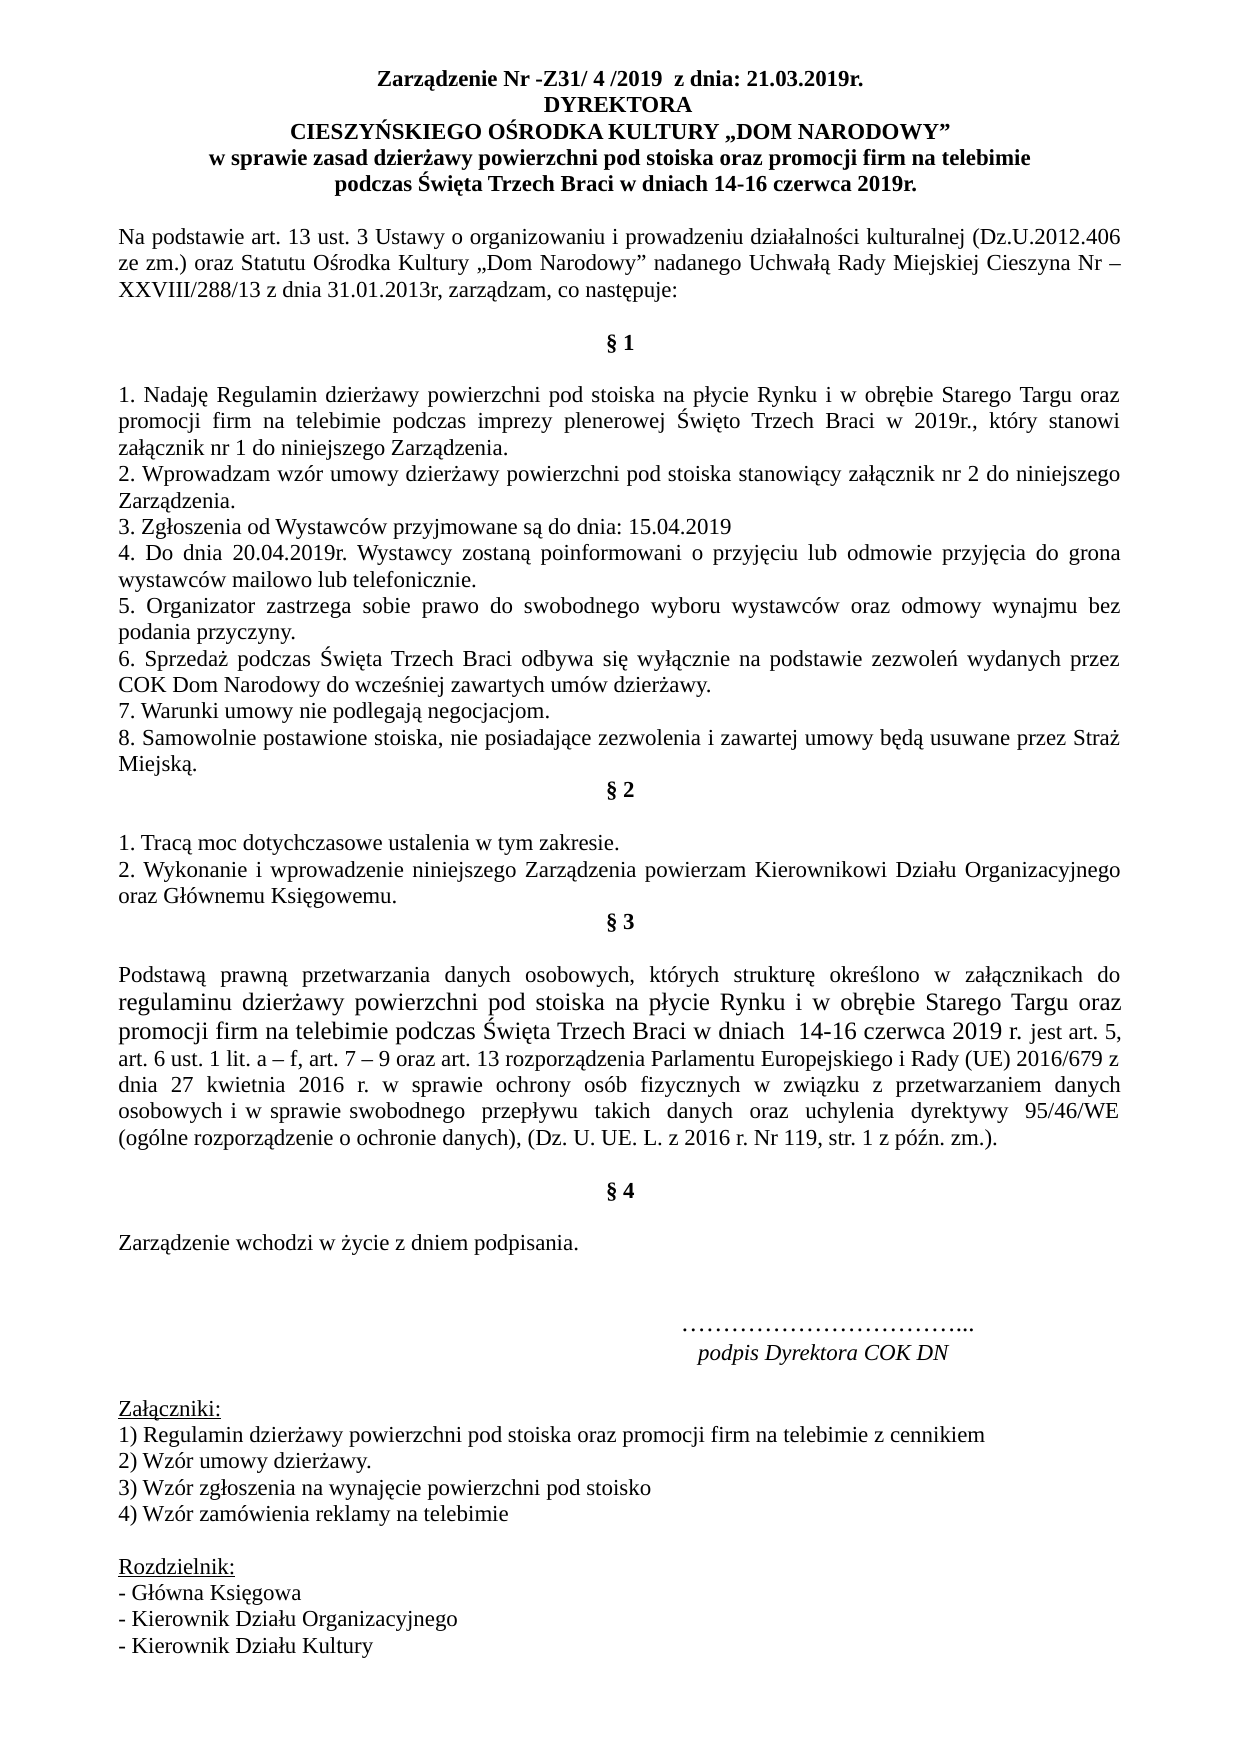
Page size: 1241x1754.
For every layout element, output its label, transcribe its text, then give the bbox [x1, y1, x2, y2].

text - Kierownik Działu Kultury [118, 1632, 1122, 1658]
text 1. Nadaję Regulamin dzierżawy powierzchni pod stoiska na płycie Rynku i w obrębie Starego Targu oraz promocji firm na telebimie podczas imprezy plenerowej Święto Trzech Braci w 2019r., który stanowi załącznik nr 1 do niniejszego Zarządzenia. [118, 381, 1122, 460]
text 2. Wykonanie i wprowadzenie niniejszego Zarządzenia powierzam Kierownikowi Działu Organizacyjnego oraz Głównemu Księgowemu. [118, 856, 1122, 908]
text 8. Samowolnie postawione stoiska, nie posiadające zezwolenia i zawartej umowy będą usuwane przez Straż Miejską. [118, 724, 1122, 777]
text § 4 [118, 1177, 1122, 1203]
text 1) Regulamin dzierżawy powierzchni pod stoiska oraz promocji firm na telebimie z cennikiem [118, 1421, 1122, 1447]
text CIESZYŃSKIEGO OŚRODKA KULTURY „DOM NARODOWY” [118, 118, 1122, 144]
text - Kierownik Działu Organizacyjnego [118, 1606, 1122, 1632]
text Zarządzenie Nr -Z31/ 4 /2019 z dnia: 21.03.2019r. [118, 65, 1122, 91]
text Załączniki: [118, 1395, 1122, 1421]
text 4. Do dnia 20.04.2019r. Wystawcy zostaną poinformowani o przyjęciu lub odmowie przyjęcia do grona wystawców mailowo lub telefonicznie. [118, 539, 1122, 592]
text podpis Dyrektora COK DN [118, 1337, 1122, 1366]
text 3) Wzór zgłoszenia na wynajęcie powierzchni pod stoisko [118, 1474, 1122, 1500]
text Podstawą prawną przetwarzania danych osobowych, których strukturę określono w załącznikach do regulaminu dzierżawy powierzchni pod stoiska na płycie Rynku i w obrębie Starego Targu oraz promocji firm na telebimie podczas Święta Trzech Braci w dniach 14-16 czerwca 2019 r. jest art. 5, art. 6 ust. 1 lit. a – f, art. 7 – 9 oraz art. 13 rozporządzenia Parlamentu Europejskiego i Rady (UE) 2016/679 z dnia 27 kwietnia 2016 r. w sprawie ochrony osób fizycznych w związku z przetwarzaniem danych osobowych i w sprawie swobodnego przepływu takich danych oraz uchylenia dyrektywy 95/46/WE (ogólne rozporządzenie o ochronie danych), (Dz. U. UE. L. z 2016 r. Nr 119, str. 1 z późn. zm.). [118, 961, 1122, 1150]
text ……………………………... [118, 1308, 1122, 1337]
text § 2 [118, 777, 1122, 803]
text DYREKTORA [118, 91, 1122, 118]
text 5. Organizator zastrzega sobie prawo do swobodnego wyboru wystawców oraz odmowy wynajmu bez podania przyczyny. [118, 592, 1122, 645]
text 7. Warunki umowy nie podlegają negocjacjom. [118, 697, 1122, 724]
text § 1 [118, 328, 1122, 355]
text 6. Sprzedaż podczas Święta Trzech Braci odbywa się wyłącznie na podstawie zezwoleń wydanych przez COK Dom Narodowy do wcześniej zawartych umów dzierżawy. [118, 645, 1122, 697]
text 1. Tracą moc dotychczasowe ustalenia w tym zakresie. [118, 829, 1122, 856]
text Rozdzielnik: [118, 1553, 1122, 1579]
text 3. Zgłoszenia od Wystawców przyjmowane są do dnia: 15.04.2019 [118, 513, 1122, 539]
text podczas Święta Trzech Braci w dniach 14-16 czerwca 2019r. [118, 170, 1122, 197]
text 2) Wzór umowy dzierżawy. [118, 1447, 1122, 1474]
text Na podstawie art. 13 ust. 3 Ustawy o organizowaniu i prowadzeniu działalności kulturalnej (Dz.U.2012.406 ze zm.) oraz Statutu Ośrodka Kultury „Dom Narodowy” nadanego Uchwałą Rady Miejskiej Cieszyna Nr – XXVIII/288/13 z dnia 31.01.2013r, zarządzam, co następuje: [118, 223, 1122, 302]
text Zarządzenie wchodzi w życie z dniem podpisania. [118, 1229, 1122, 1256]
text w sprawie zasad dzierżawy powierzchni pod stoiska oraz promocji firm na telebimie [118, 144, 1122, 170]
text - Główna Księgowa [118, 1579, 1122, 1606]
text 4) Wzór zamówienia reklamy na telebimie [118, 1500, 1122, 1526]
text § 3 [118, 908, 1122, 935]
text 2. Wprowadzam wzór umowy dzierżawy powierzchni pod stoiska stanowiący załącznik nr 2 do niniejszego Zarządzenia. [118, 460, 1122, 513]
